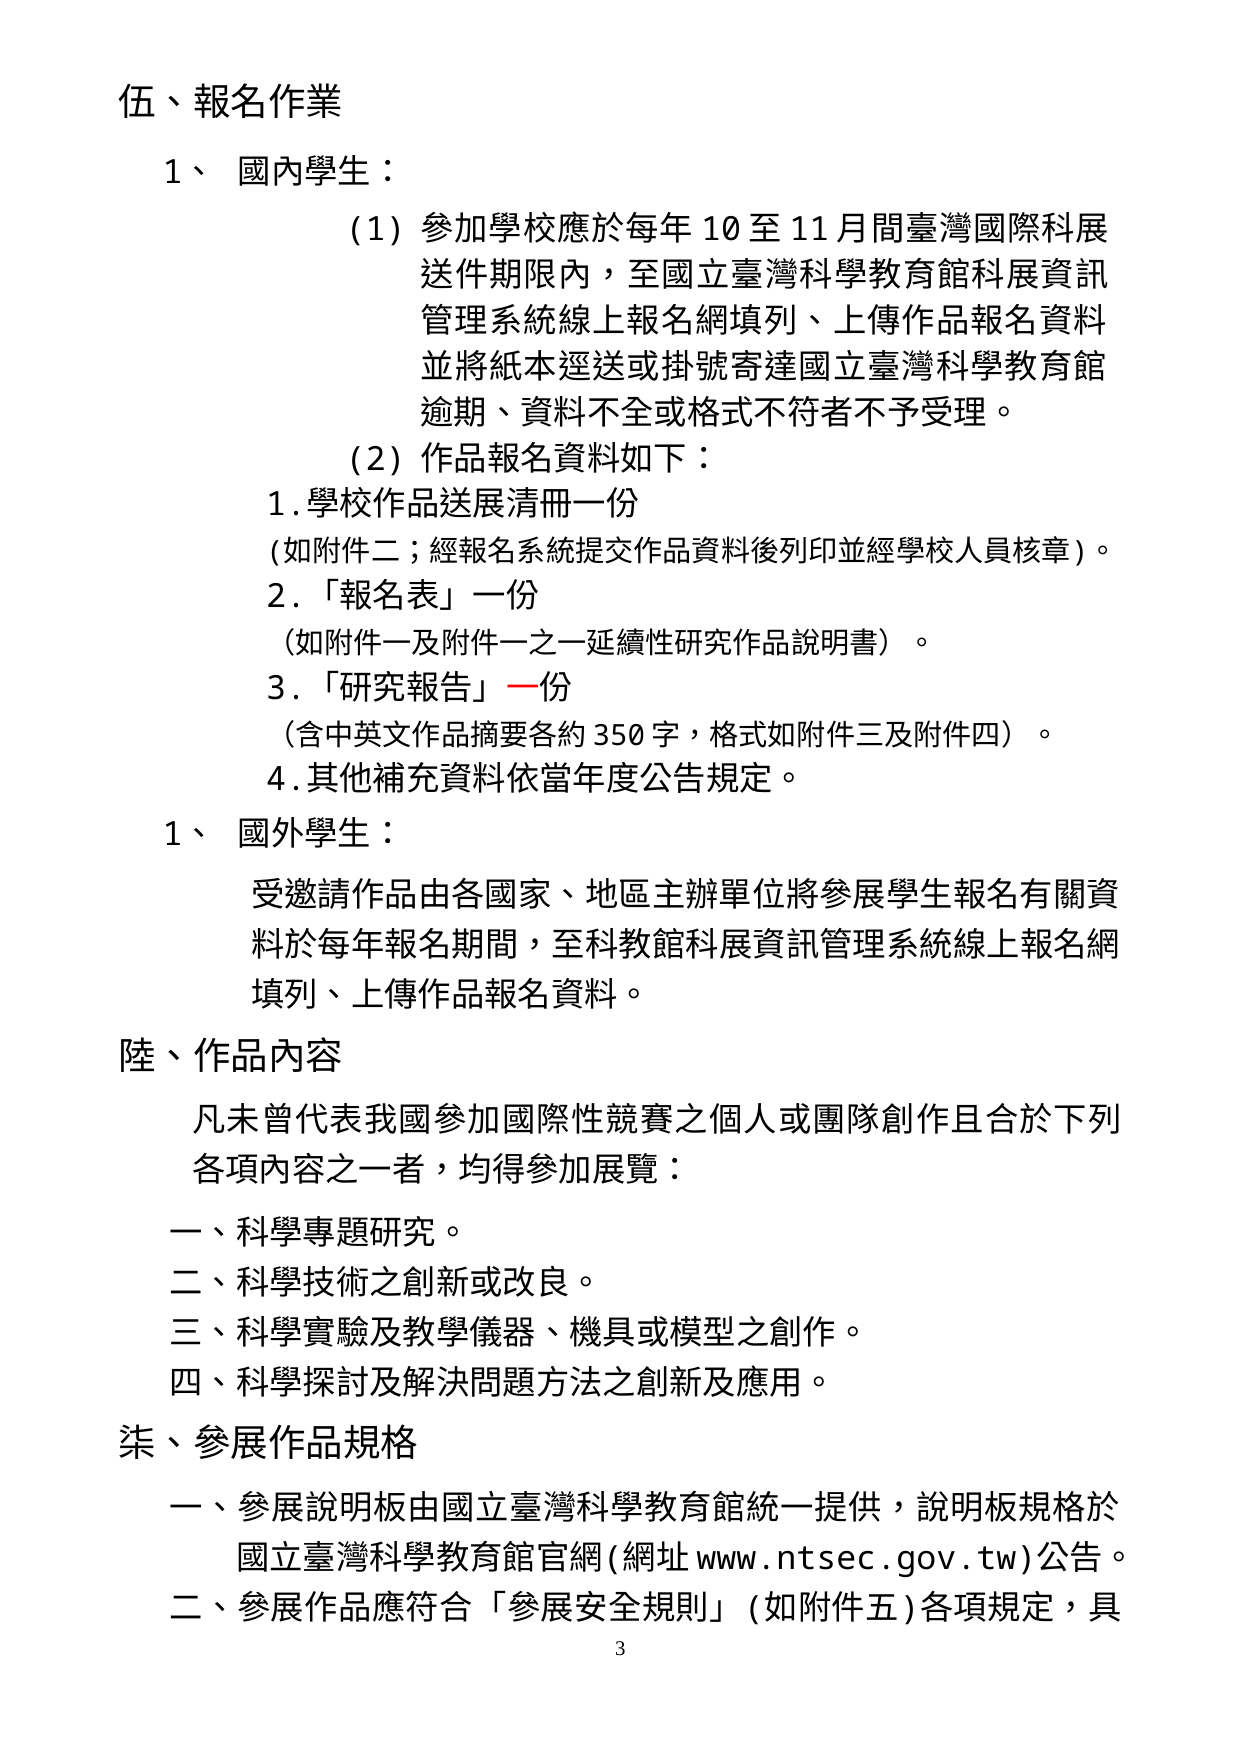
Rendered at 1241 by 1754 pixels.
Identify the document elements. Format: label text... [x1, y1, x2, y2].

list 國內學生： [162, 150, 1109, 192]
text 受邀請作品由各國家、地區主辦單位將參展學生報名有關資料於每年報名期間，至科教館科展資訊管理系統線上報名網填列、上傳作品報名資料。 [251, 867, 1122, 1017]
text 陸、作品內容 [118, 1029, 1122, 1079]
text 凡未曾代表我國參加國際性競賽之個人或團隊創作且合於下列各項內容之一者，均得參加展覽： [192, 1092, 1122, 1192]
list 學校作品送展清冊一份 [266, 479, 1109, 525]
list 參加學校應於每年10至11月間臺灣國際科展送件期限內，至國立臺灣科學教育館科展資訊管理系統線上報名網填列、上傳作品報名資料，並將紙本逕送或掛號寄達國立臺灣科學教育館。逾期、資料不全或格式不符者不予受理。 [345, 204, 1109, 433]
text 一、參展說明板由國立臺灣科學教育館統一提供，說明板規格於國立臺灣科學教育館官網(網址www.ntsec.gov.tw)公告。 [169, 1479, 1122, 1579]
list 「報名表」一份 [266, 571, 1109, 617]
text 二、參展作品應符合「參展安全規則」(如附件五)各項規定，具 [169, 1579, 1122, 1629]
list （含中英文作品摘要各約350字，格式如附件三及附件四）。 [266, 708, 1109, 754]
text （如附件一及附件一之一延續性研究作品說明書）。 [266, 617, 1109, 662]
text 三、科學實驗及教學儀器、機具或模型之創作。 [169, 1304, 1122, 1354]
text 伍、報名作業 [118, 75, 1122, 125]
list 「研究報告」一份 [266, 662, 1109, 708]
text (如附件二；經報名系統提交作品資料後列印並經學校人員核章)。 [266, 525, 1109, 571]
list 其他補充資料依當年度公告規定。 [266, 754, 1109, 800]
list 作品報名資料如下： [345, 433, 1109, 479]
list 國外學生： [162, 812, 1109, 854]
text 二、科學技術之創新或改良。 [169, 1254, 1122, 1304]
text 柒、參展作品規格 [118, 1417, 1122, 1467]
text 四、科學探討及解決問題方法之創新及應用。 [169, 1354, 1122, 1404]
text 一、科學專題研究。 [169, 1204, 1122, 1254]
